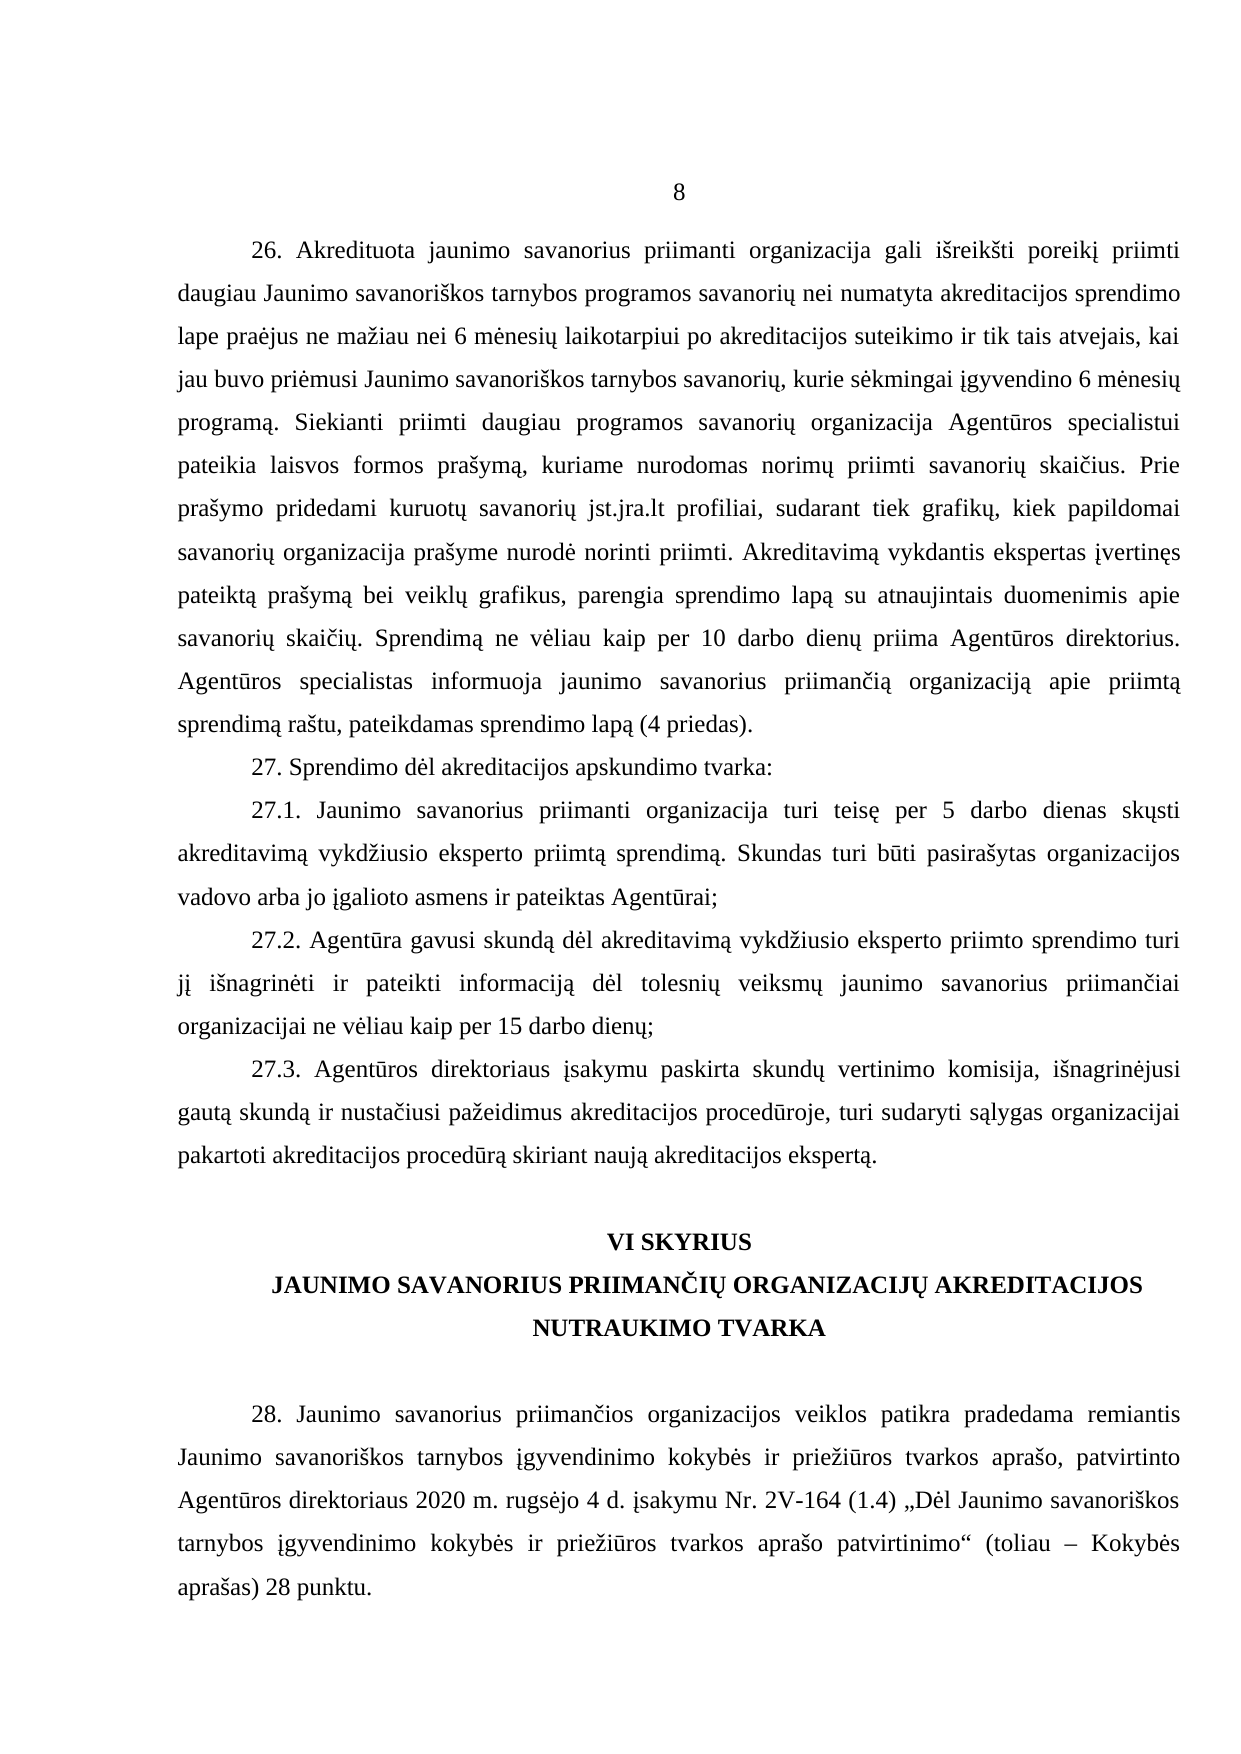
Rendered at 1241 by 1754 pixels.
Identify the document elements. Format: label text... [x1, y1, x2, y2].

text 27.2. Agentūra gavusi skundą dėl akreditavimą vykdžiusio eksperto priimto sprendimo turi jį išnagrinėti ir pateikti informaciją dėl tolesnių veiksmų jaunimo savanorius priimančiai organizacijai ne vėliau kaip per 15 darbo dienų; [177, 925, 1181, 1040]
text 28. Jaunimo savanorius priimančios organizacijos veiklos patikra pradedama remiantis Jaunimo savanoriškos tarnybos įgyvendinimo kokybės ir priežiūros tvarkos aprašo, patvirtinto Agentūros direktoriaus 2020 m. rugsėjo 4 d. įsakymu Nr. 2V-164 (1.4) „Dėl Jaunimo savanoriškos tarnybos įgyvendinimo kokybės ir priežiūros tvarkos aprašo patvirtinimo“ (toliau – Kokybės aprašas) 28 punktu. [177, 1399, 1181, 1600]
text 27.1. Jaunimo savanorius priimanti organizacija turi teisę per 5 darbo dienas skųsti akreditavimą vykdžiusio eksperto priimtą sprendimą. Skundas turi būti pasirašytas organizacijos vadovo arba jo įgalioto asmens ir pateiktas Agentūrai; [177, 795, 1181, 910]
text 27.3. Agentūros direktoriaus įsakymu paskirta skundų vertinimo komisija, išnagrinėjusi gautą skundą ir nustačiusi pažeidimus akreditacijos procedūroje, turi sudaryti sąlygas organizacijai pakartoti akreditacijos procedūrą skiriant naują akreditacijos ekspertą. [177, 1054, 1181, 1169]
text VI SKYRIUS [177, 1227, 1181, 1255]
text JAUNIMO SAVANORIUS PRIIMANČIŲ ORGANIZACIJŲ AKREDITACIJOS NUTRAUKIMO TVARKA [177, 1270, 1181, 1342]
text 27. Sprendimo dėl akreditacijos apskundimo tvarka: [177, 752, 1181, 781]
text 26. Akredituota jaunimo savanorius priimanti organizacija gali išreikšti poreikį priimti daugiau Jaunimo savanoriškos tarnybos programos savanorių nei numatyta akreditacijos sprendimo lape praėjus ne mažiau nei 6 mėnesių laikotarpiui po akreditacijos suteikimo ir tik tais atvejais, kai jau buvo priėmusi Jaunimo savanoriškos tarnybos savanorių, kurie sėkmingai įgyvendino 6 mėnesių programą. Siekianti priimti daugiau programos savanorių organizacija Agentūros specialistui pateikia laisvos formos prašymą, kuriame nurodomas norimų priimti savanorių skaičius. Prie prašymo pridedami kuruotų savanorių jst.jra.lt profiliai, sudarant tiek grafikų, kiek papildomai savanorių organizacija prašyme nurodė norinti priimti. Akreditavimą vykdantis ekspertas įvertinęs pateiktą prašymą bei veiklų grafikus, parengia sprendimo lapą su atnaujintais duomenimis apie savanorių skaičių. Sprendimą ne vėliau kaip per 10 darbo dienų priima Agentūros direktorius. Agentūros specialistas informuoja jaunimo savanorius priimančią organizaciją apie priimtą sprendimą raštu, pateikdamas sprendimo lapą (4 priedas). [177, 235, 1181, 738]
